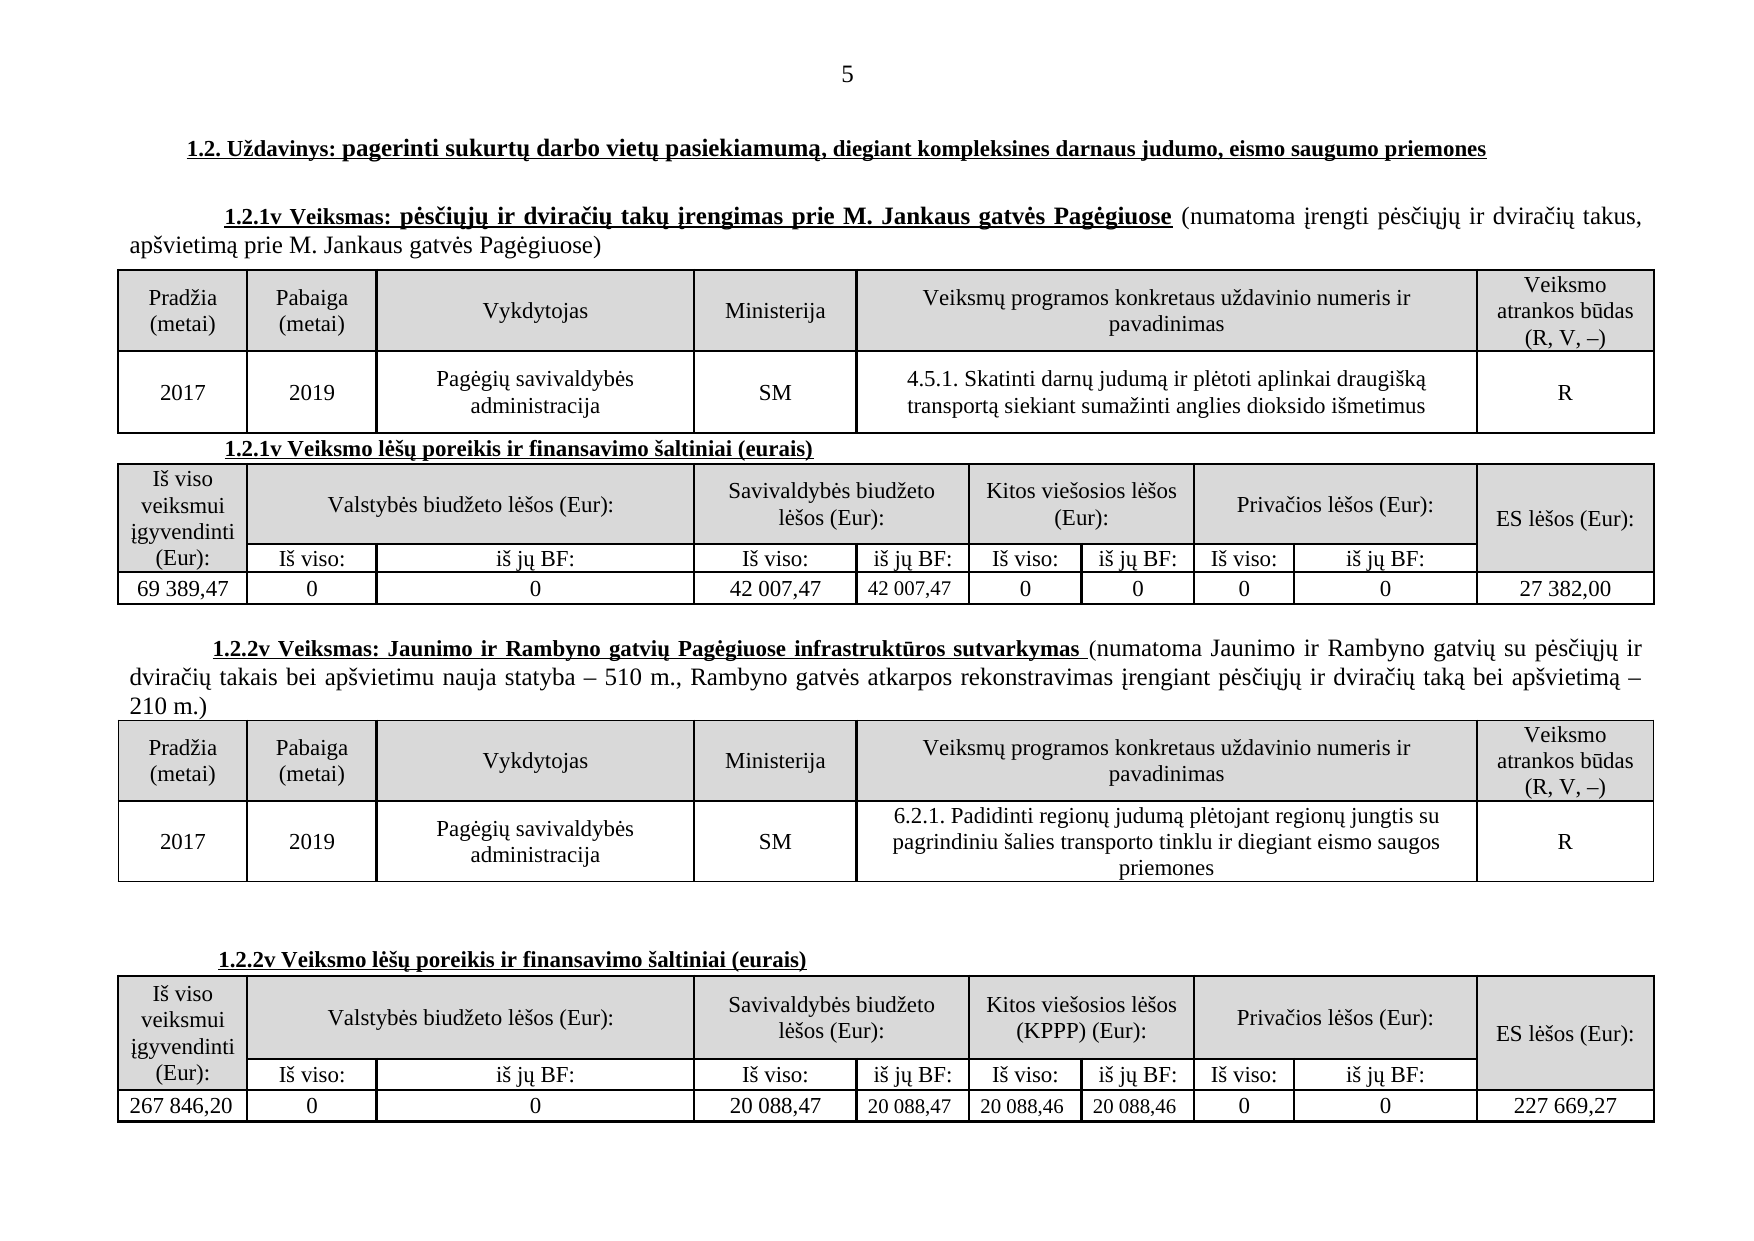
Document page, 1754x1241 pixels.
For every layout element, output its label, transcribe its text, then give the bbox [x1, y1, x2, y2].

table_cell ES lėšos (Eur): [1478, 465, 1653, 571]
table_cell Veiksmų programos konkretaus uždavinio numeris ir pavadinimas [858, 721, 1476, 800]
table_cell R [1478, 352, 1653, 432]
table_cell [1654, 192, 1754, 269]
table_cell [247, 1123, 376, 1150]
table_cell Iš viso: [695, 545, 855, 571]
table_cell 2019 [248, 352, 375, 432]
table_cell 2017 [119, 352, 246, 432]
table_header 1.2.2v Veiksmas: Jaunimo ir Rambyno gatvių Pagėgiuose infrastruktūros sutvarkymas (numatoma Jaunimo ir Rambyno gatvių su pėsčiųjų ir dviračių takais bei apšvietimu nauja statyba – 510 m., Rambyno gatvės atkarpos rekonstravimas įrengiant pėsčiųjų ir dviračių taką bei apšvietimą – 210 m.) [118, 633, 1654, 719]
table_cell Iš viso veiksmui įgyvendinti (Eur): [119, 977, 246, 1089]
table_cell 1.2.1v Veiksmas: pėsčiųjų ir dviračių takų įrengimas prie M. Jankaus gatvės Pagėgiuose (numatoma įrengti pėsčiųjų ir dviračių takus, apšvietimą prie M. Jankaus gatvės Pagėgiuose) [118, 192, 1654, 269]
table_cell 20 088,46 [970, 1091, 1080, 1120]
table_cell [1081, 1123, 1194, 1150]
table_cell Pradžia (metai) [119, 271, 246, 350]
table_cell 0 [248, 1091, 375, 1120]
table_cell iš jų BF: [858, 545, 968, 571]
table_cell 20 088,46 [1083, 1091, 1193, 1120]
table_cell [694, 1123, 856, 1150]
table_cell Vykdytojas [378, 271, 693, 350]
table_cell 1.2. Uždavinys: pagerinti sukurtų darbo vietų pasiekiamumą, diegiant kompleksines darnaus judumo, eismo saugumo priemones [128, 133, 1754, 192]
table_cell Iš viso: [970, 545, 1080, 571]
table_cell [118, 912, 1654, 943]
table_cell [1655, 463, 1754, 543]
table_cell 0 [378, 1091, 693, 1120]
table_cell Savivaldybės biudžeto lėšos (Eur): [695, 977, 968, 1058]
table_cell Iš viso veiksmui įgyvendinti (Eur): [119, 465, 246, 571]
table_cell 42 007,47 [695, 573, 855, 602]
table_cell 0 [1083, 573, 1193, 602]
table_cell 20 088,47 [858, 1091, 968, 1120]
table_cell Ministerija [695, 721, 855, 800]
table_cell Valstybės biudžeto lėšos (Eur): [248, 465, 693, 543]
table_cell iš jų BF: [1295, 1060, 1476, 1089]
table_cell Iš viso: [695, 1060, 855, 1089]
table_cell Kitos viešosios lėšos (KPPP) (Eur): [970, 977, 1193, 1058]
table_cell 227 669,27 [1478, 1091, 1653, 1120]
table_cell Veiksmo atrankos būdas (R, V, –) [1478, 721, 1653, 800]
table_cell 42 007,47 [858, 573, 968, 602]
table_cell 1.2.1v Veiksmo lėšų poreikis ir finansavimo šaltiniai (eurais) [118, 434, 1654, 463]
table_cell 4.5.1. Skatinti darnų judumą ir plėtoti aplinkai draugišką transportą siekiant sumažinti anglies dioksido išmetimus [858, 352, 1476, 432]
table_cell iš jų BF: [1083, 1060, 1193, 1089]
table_cell [969, 1123, 1081, 1150]
table_cell 27 382,00 [1478, 573, 1653, 602]
table_cell ES lėšos (Eur): [1478, 977, 1653, 1089]
table_cell Pabaiga (metai) [248, 721, 375, 800]
table_cell 2019 [248, 802, 375, 881]
table_cell [118, 1123, 247, 1150]
table_cell 1.2.2v Veiksmo lėšų poreikis ir finansavimo šaltiniai (eurais) [118, 943, 1654, 974]
table_cell Vykdytojas [378, 721, 693, 800]
table_cell 267 846,20 [119, 1091, 246, 1120]
table_cell iš jų BF: [1083, 545, 1193, 571]
table_cell iš jų BF: [378, 1060, 693, 1089]
table_cell Iš viso: [248, 545, 375, 571]
table_cell Privačios lėšos (Eur): [1195, 465, 1476, 543]
table_cell [1655, 543, 1754, 571]
table_cell [1654, 432, 1754, 463]
table_cell Valstybės biudžeto lėšos (Eur): [248, 977, 693, 1058]
table_cell Pagėgių savivaldybės administracija [378, 802, 693, 881]
table_cell 69 389,47 [119, 573, 246, 602]
table_cell Iš viso: [970, 1060, 1080, 1089]
table_cell 0 [1295, 573, 1476, 602]
table_cell iš jų BF: [378, 545, 693, 571]
table_cell [376, 1123, 694, 1150]
table_cell Iš viso: [248, 1060, 375, 1089]
table_cell Iš viso: [1195, 1060, 1293, 1089]
table_cell iš jų BF: [1295, 545, 1476, 571]
table_cell [118, 882, 1654, 912]
table_cell 2017 [119, 802, 246, 881]
table_cell 0 [378, 573, 693, 602]
table_cell Iš viso: [1195, 545, 1293, 571]
table_cell 0 [1295, 1091, 1476, 1120]
table_cell Savivaldybės biudžeto lėšos (Eur): [695, 465, 968, 543]
table_cell [1655, 350, 1754, 432]
table_cell [1294, 1123, 1477, 1150]
table_cell [118, 133, 128, 192]
table_cell Ministerija [695, 271, 855, 350]
table_cell [856, 1123, 969, 1150]
table_cell 6.2.1. Padidinti regionų judumą plėtojant regionų jungtis su pagrindiniu šalies transporto tinklu ir diegiant eismo saugos priemones [858, 802, 1476, 881]
table_cell 0 [248, 573, 375, 602]
table_cell R [1478, 802, 1653, 881]
table_cell [1655, 269, 1754, 350]
table_cell [1477, 1123, 1654, 1150]
table_cell Veiksmo atrankos būdas (R, V, –) [1478, 271, 1653, 350]
table_cell 20 088,47 [695, 1091, 855, 1120]
table_cell 0 [1195, 573, 1293, 602]
table_cell Pabaiga (metai) [248, 271, 375, 350]
table_cell Pradžia (metai) [119, 721, 246, 800]
table_cell Kitos viešosios lėšos (Eur): [970, 465, 1193, 543]
table_cell SM [695, 352, 855, 432]
table_cell Pagėgių savivaldybės administracija [378, 352, 693, 432]
table_cell SM [695, 802, 855, 881]
table_cell iš jų BF: [858, 1060, 968, 1089]
table_cell [1194, 1123, 1294, 1150]
table_cell [1655, 571, 1754, 602]
table_cell 0 [970, 573, 1080, 602]
table_cell 0 [1195, 1091, 1293, 1120]
table_cell Privačios lėšos (Eur): [1195, 977, 1476, 1058]
table_cell Veiksmų programos konkretaus uždavinio numeris ir pavadinimas [858, 271, 1476, 350]
